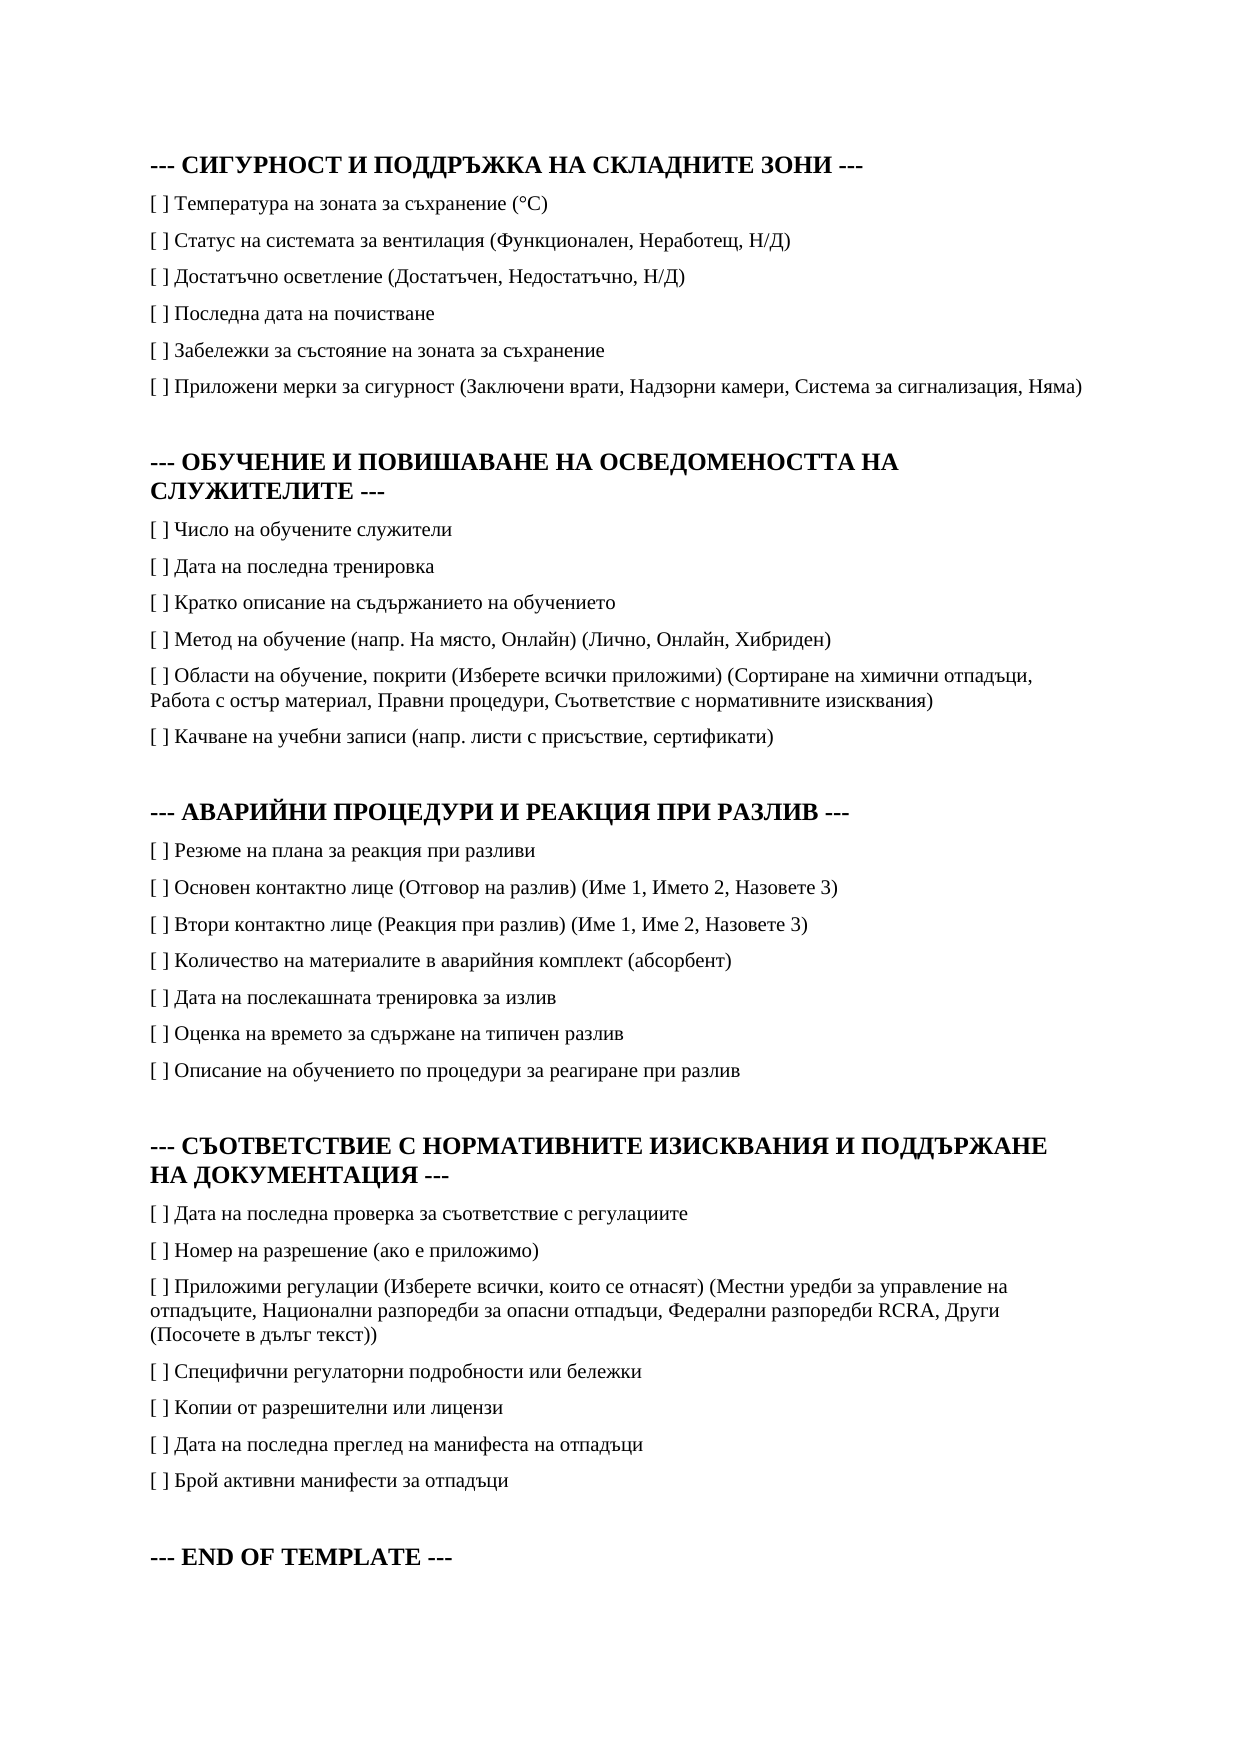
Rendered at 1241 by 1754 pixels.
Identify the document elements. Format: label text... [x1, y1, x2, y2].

text [ ] Специфични регулаторни подробности или бележки [150, 1359, 1090, 1383]
text --- СЪОТВЕТСТВИЕ С НОРМАТИВНИТЕ ИЗИСКВАНИЯ И ПОДДЪРЖАНЕ НА ДОКУМЕНТАЦИЯ --- [150, 1131, 1090, 1188]
text [ ] Статус на системата за вентилация (Функционален, Неработещ, Н/Д) [150, 228, 1090, 252]
text [ ] Последна дата на почистване [150, 301, 1090, 325]
text [ ] Метод на обучение (напр. На място, Онлайн) (Лично, Онлайн, Хибриден) [150, 627, 1090, 651]
text [ ] Кратко описание на съдържанието на обучението [150, 590, 1090, 614]
text --- АВАРИЙНИ ПРОЦЕДУРИ И РЕАКЦИЯ ПРИ РАЗЛИВ --- [150, 797, 1090, 826]
text [ ] Температура на зоната за съхранение (°C) [150, 191, 1090, 215]
text [ ] Втори контактно лице (Реакция при разлив) (Име 1, Име 2, Назовете 3) [150, 912, 1090, 936]
text --- ОБУЧЕНИЕ И ПОВИШАВАНЕ НА ОСВЕДОМЕНОСТТА НА СЛУЖИТЕЛИТЕ --- [150, 447, 1090, 505]
text [ ] Приложени мерки за сигурност (Заключени врати, Надзорни камери, Система за сигнализация, Няма) [150, 374, 1090, 398]
text [ ] Количество на материалите в аварийния комплект (абсорбент) [150, 948, 1090, 972]
text [ ] Дата на послекашната тренировка за излив [150, 985, 1090, 1009]
text [ ] Качване на учебни записи (напр. листи с присъствие, сертификати) [150, 724, 1090, 748]
text --- СИГУРНОСТ И ПОДДРЪЖКА НА СКЛАДНИТЕ ЗОНИ --- [150, 150, 1090, 179]
text [ ] Брой активни манифести за отпадъци [150, 1468, 1090, 1492]
text [ ] Дата на последна преглед на манифеста на отпадъци [150, 1432, 1090, 1456]
text [ ] Основен контактно лице (Отговор на разлив) (Име 1, Името 2, Назовете 3) [150, 875, 1090, 899]
text --- END OF TEMPLATE --- [150, 1542, 1090, 1570]
text [ ] Области на обучение, покрити (Изберете всички приложими) (Сортиране на химични отпадъци, Работа с остър материал, Правни процедури, Съответствие с нормативните изисквания) [150, 663, 1090, 712]
text [ ] Приложими регулации (Изберете всички, които се отнасят) (Местни уредби за управление на отпадъците, Национални разпоредби за опасни отпадъци, Федерални разпоредби RCRA, Други (Посочете в дълъг текст)) [150, 1274, 1090, 1346]
text [ ] Номер на разрешение (ако е приложимо) [150, 1237, 1090, 1262]
text [ ] Оценка на времето за сдържане на типичен разлив [150, 1021, 1090, 1045]
text [ ] Забележки за състояние на зоната за съхранение [150, 337, 1090, 362]
text [ ] Достатъчно осветление (Достатъчен, Недостатъчно, Н/Д) [150, 264, 1090, 288]
text [ ] Дата на последна проверка за съответствие с регулациите [150, 1201, 1090, 1225]
text [ ] Копии от разрешителни или лицензи [150, 1395, 1090, 1419]
text [ ] Дата на последна тренировка [150, 554, 1090, 578]
text [ ] Резюме на плана за реакция при разливи [150, 838, 1090, 862]
text [ ] Описание на обучението по процедури за реагиране при разлив [150, 1058, 1090, 1082]
text [ ] Число на обучените служители [150, 517, 1090, 541]
